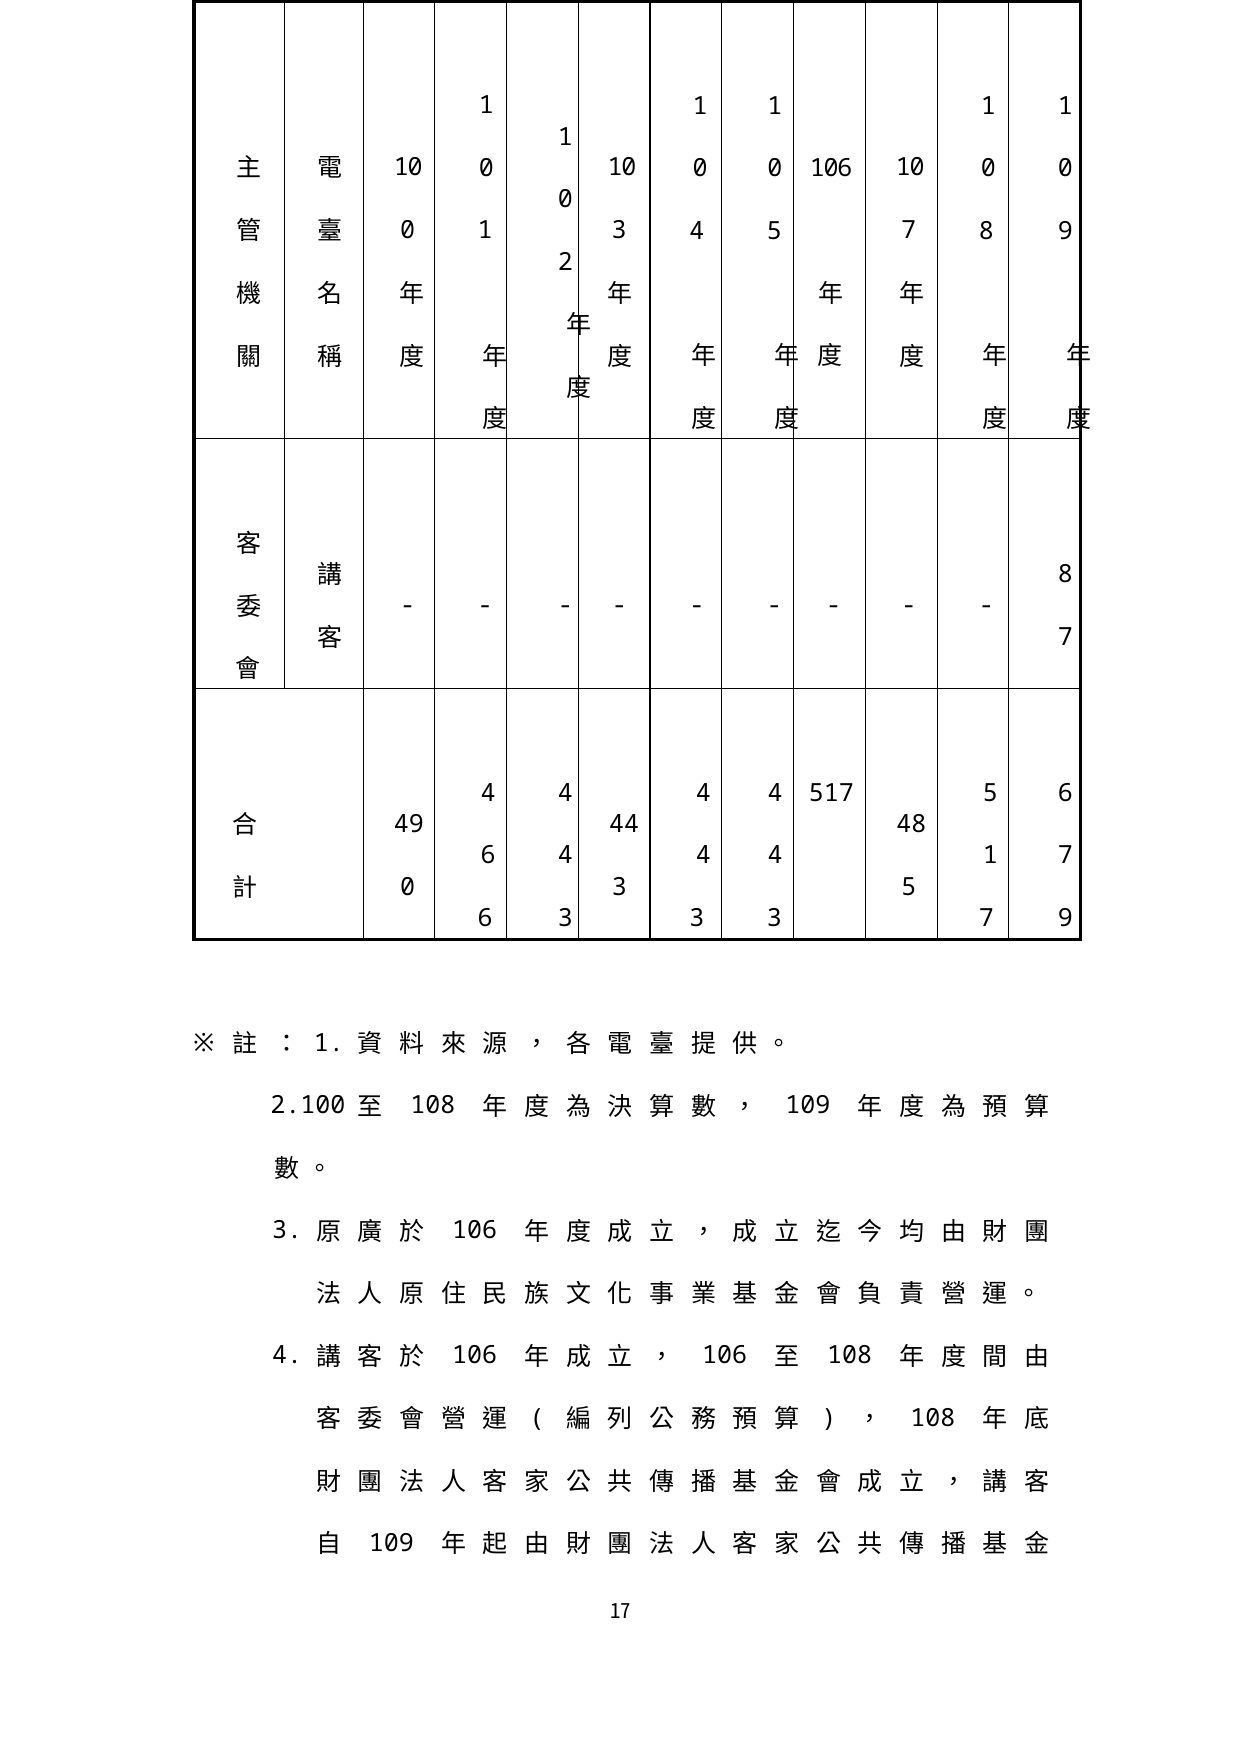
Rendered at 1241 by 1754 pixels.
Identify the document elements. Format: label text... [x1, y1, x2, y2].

table_cell - [579, 439, 649, 687]
table_cell 客委會 [196, 439, 284, 687]
table_header 102 年度 [507, 3, 578, 437]
table_header 101 年度 [435, 3, 506, 437]
table_cell - [722, 439, 793, 687]
table_cell 517 [794, 689, 865, 937]
table_cell - [435, 439, 506, 687]
table_header 105 年度 [722, 3, 793, 437]
text 3.原廣於106年度成立，成立迄今均由財團法人原住民族文化事業基金會負責營運。 [258, 1187, 1058, 1312]
table_header 109 年度 [1009, 3, 1079, 437]
table_cell 466 [435, 689, 506, 937]
table_cell 517 [938, 689, 1008, 937]
table_cell 679 [1009, 689, 1079, 937]
table_header 107 年度 [866, 3, 937, 437]
text ※註：1.資料來源，各電臺提供。 [183, 1000, 1058, 1062]
table_header 電臺 名稱 [285, 3, 363, 437]
table_cell 合 計 [196, 689, 363, 937]
text 4.講客於106年成立，106至108年度間由客委會營運(編列公務預算)，108年底財團法人客家公共傳播基金會成立，講客自109年起由財團法人客家公共傳播基金 [258, 1312, 1058, 1562]
table_cell 485 [866, 689, 937, 937]
table_cell 443 [507, 689, 578, 937]
table_cell 443 [651, 689, 721, 937]
table_cell - [364, 439, 434, 687]
table_header 103 年度 [579, 3, 649, 437]
table_cell 443 [722, 689, 793, 937]
table_cell - [794, 439, 865, 687]
table_cell - [866, 439, 937, 687]
table_header 106 年度 [794, 3, 865, 437]
table_header 104 年度 [651, 3, 721, 437]
table_header 108 年度 [938, 3, 1008, 437]
table_cell 87 [1009, 439, 1079, 687]
table_cell - [651, 439, 721, 687]
table_cell - [938, 439, 1008, 687]
table_cell 443 [579, 689, 649, 937]
table_cell 490 [364, 689, 434, 937]
table_header 100 年度 [364, 3, 434, 437]
table_cell 講客 [285, 439, 363, 687]
text 2.100至108年度為決算數，109年度為預算數。 [258, 1062, 1058, 1187]
table_header 主管 機關 [196, 3, 284, 437]
table_cell - [507, 439, 578, 687]
